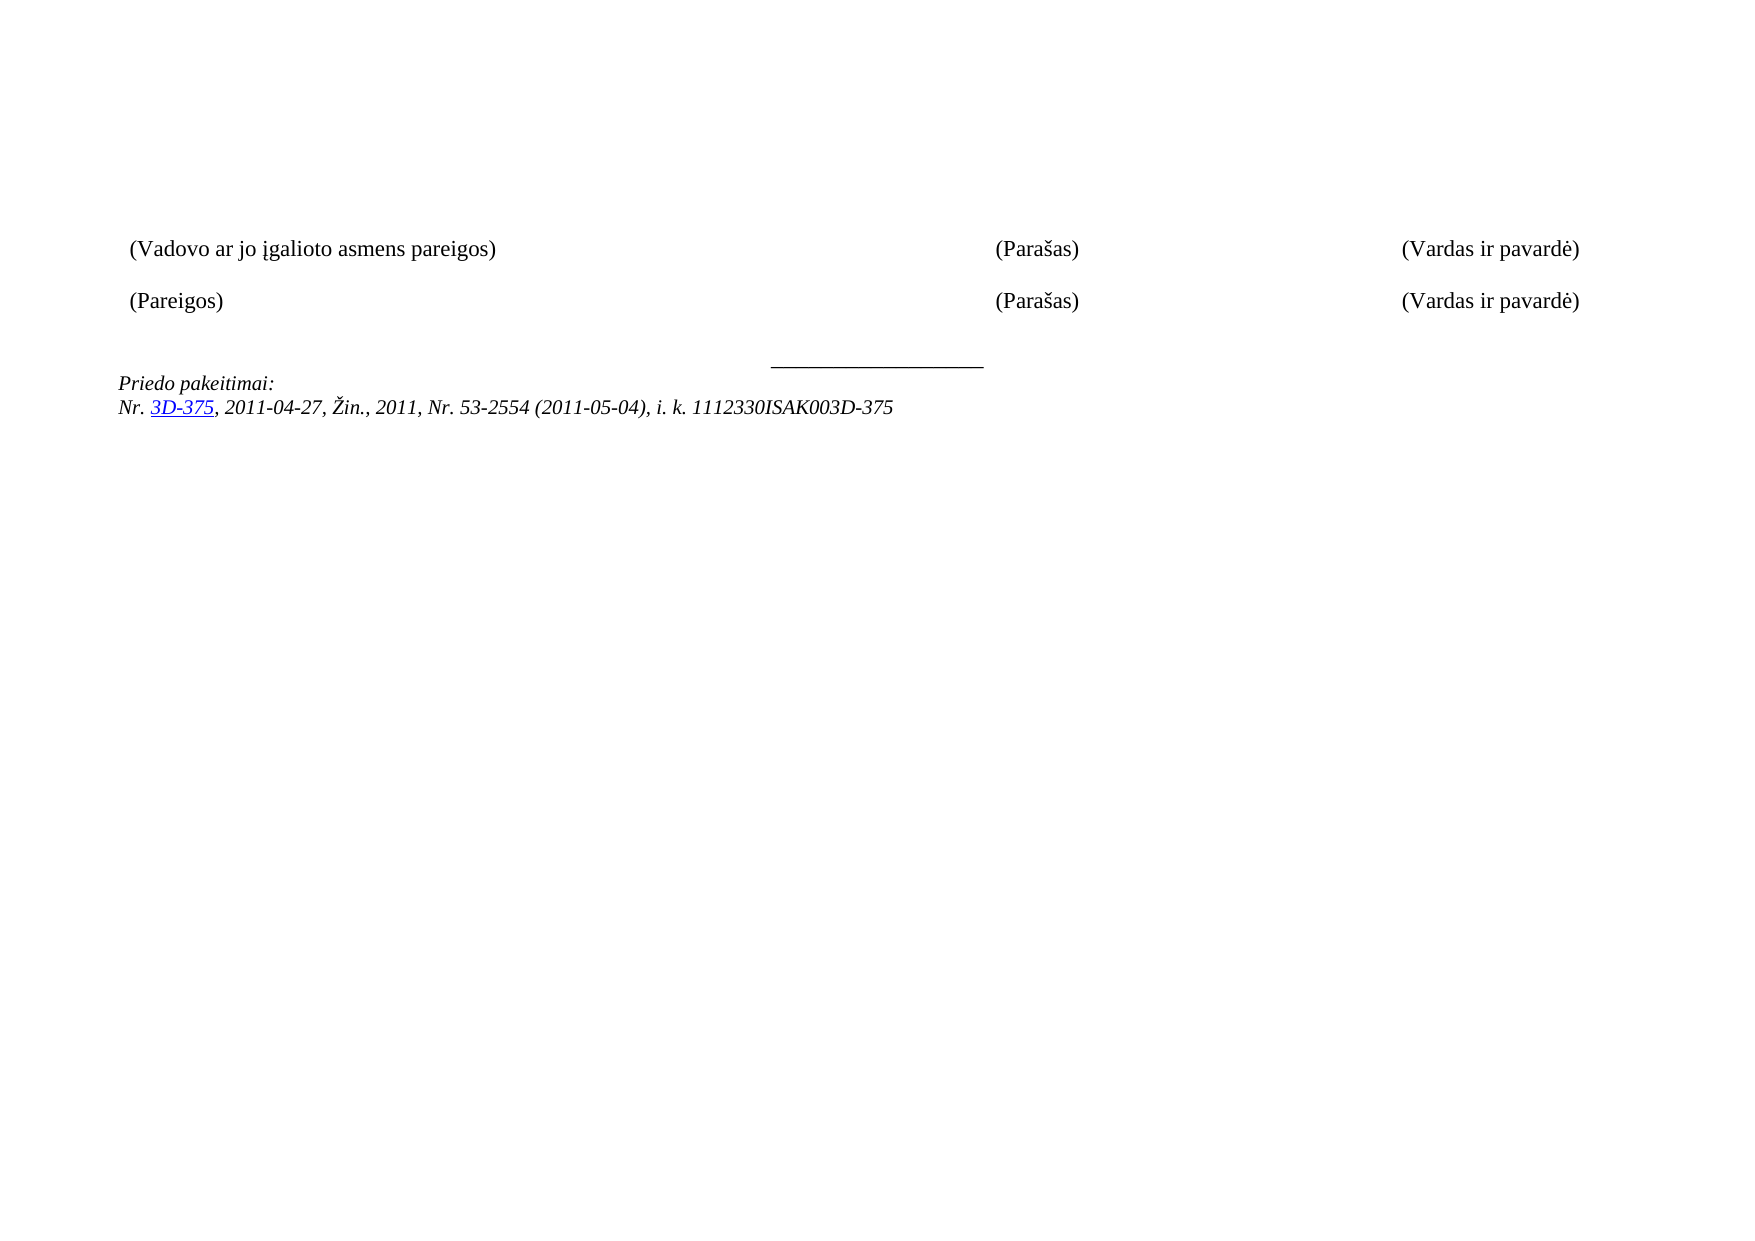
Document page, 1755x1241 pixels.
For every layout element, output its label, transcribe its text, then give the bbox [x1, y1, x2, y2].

text Priedo pakeitimai: [118, 371, 1636, 395]
text Nr. 3D-375, 2011-04-27, Žin., 2011, Nr. 53-2554 (2011-05-04), i. k. 1112330ISAK003D-375 [118, 395, 1636, 419]
table_header (Parašas) (Parašas) [747, 235, 1328, 314]
table_header (Vadovo ar jo įgalioto asmens pareigos) (Pareigos) [118, 235, 747, 314]
table_header (Vardas ir pavardė) (Vardas ir pavardė) [1328, 235, 1653, 314]
text _________________ [118, 342, 1636, 371]
